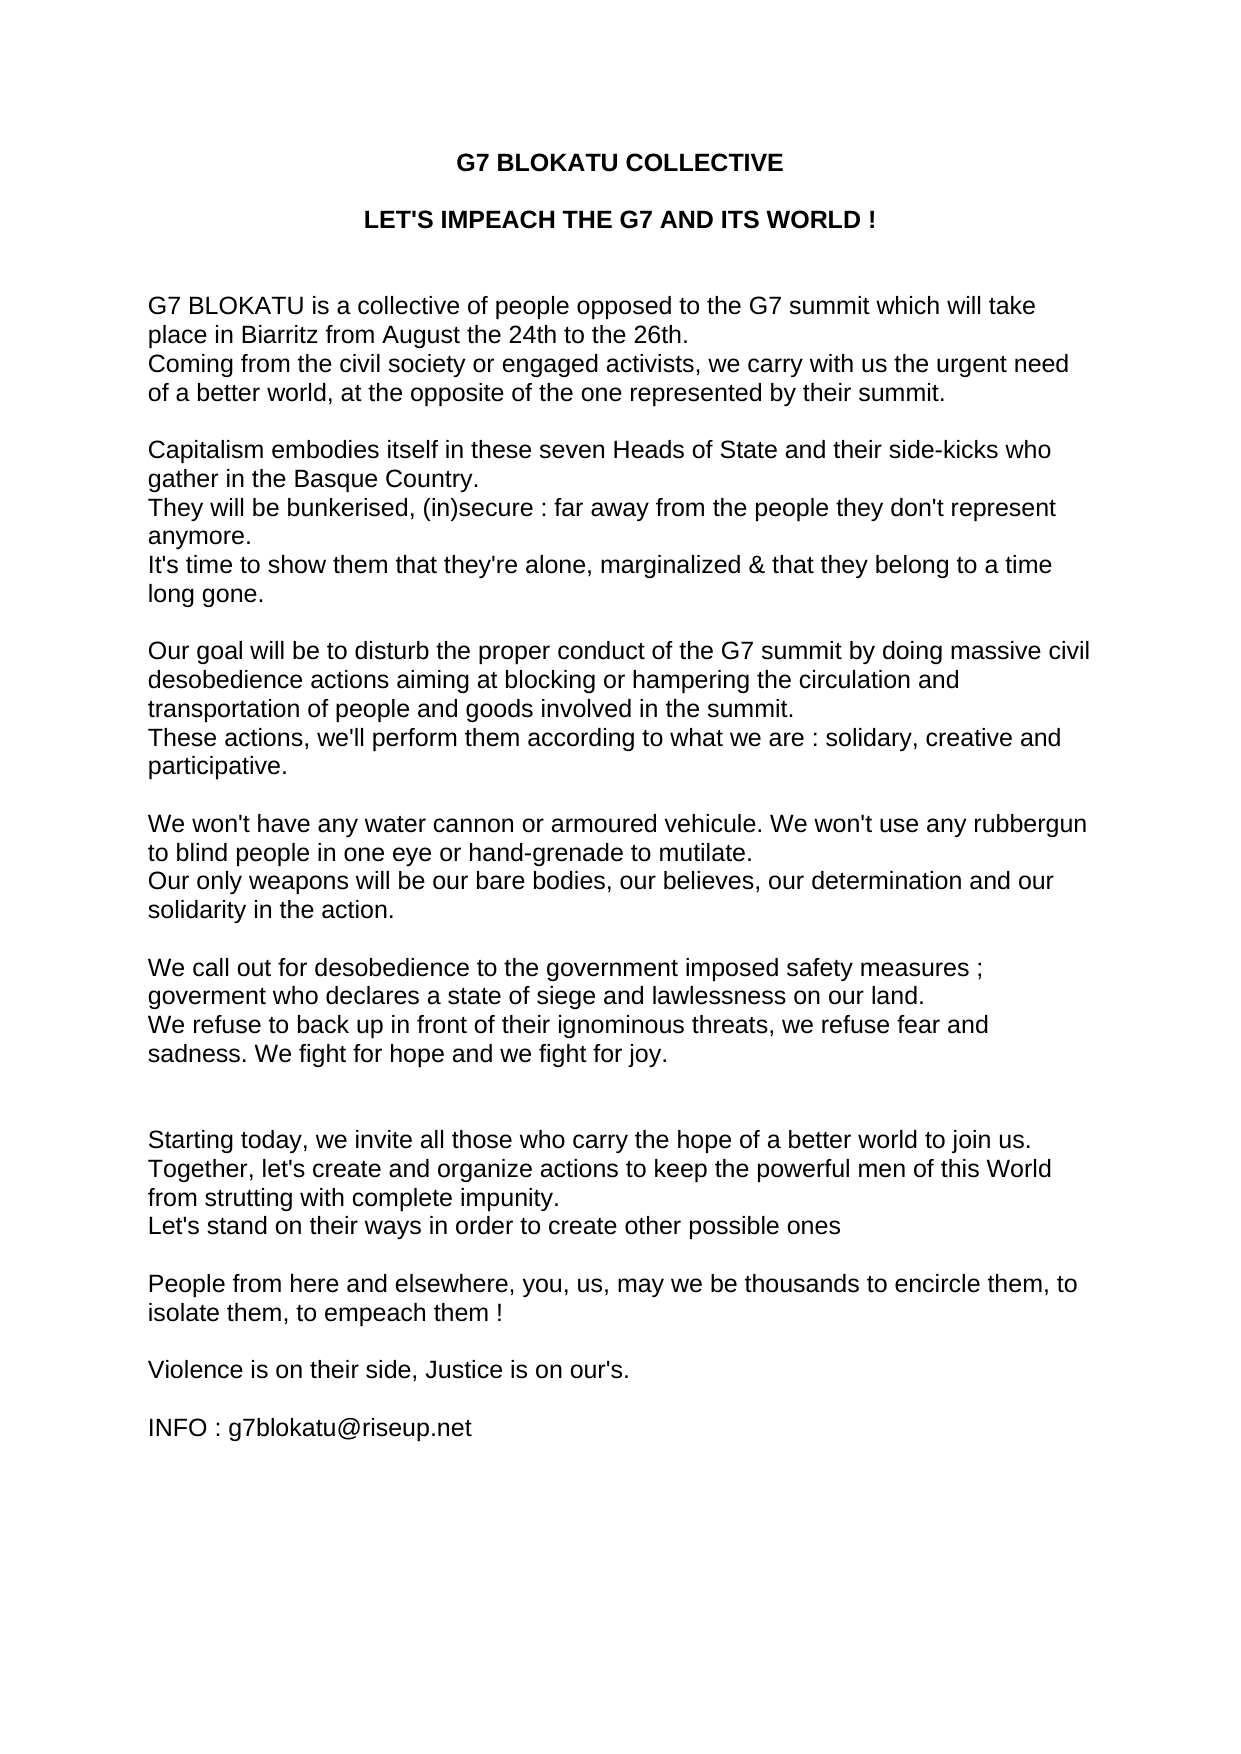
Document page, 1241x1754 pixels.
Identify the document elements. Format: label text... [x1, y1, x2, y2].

text Starting today, we invite all those who carry the hope of a better world to join us. [148, 1125, 1093, 1154]
text It's time to show them that they're alone, marginalized & that they belong to a time long gone. [148, 550, 1093, 608]
text INFO : g7blokatu@riseup.net [148, 1413, 1093, 1441]
text Together, let's create and organize actions to keep the powerful men of this World from strutting with complete impunity. [148, 1154, 1093, 1211]
text Capitalism embodies itself in these seven Heads of State and their side-kicks who gather in the Basque Country. [148, 435, 1093, 493]
text Our only weapons will be our bare bodies, our believes, our determination and our solidarity in the action. [148, 866, 1093, 924]
text Our goal will be to disturb the proper conduct of the G7 summit by doing massive civil desobedience actions aiming at blocking or hampering the circulation and transportation of people and goods involved in the summit. [148, 636, 1093, 723]
text G7 BLOKATU is a collective of people opposed to the G7 summit which will take place in Biarritz from August the 24th to the 26th. [148, 291, 1093, 349]
text People from here and elsewhere, you, us, may we be thousands to encircle them, to isolate them, to empeach them ! [148, 1269, 1093, 1326]
text We refuse to back up in front of their ignominous threats, we refuse fear and sadness. We fight for hope and we fight for joy. [148, 1010, 1093, 1068]
text Violence is on their side, Justice is on our's. [148, 1355, 1093, 1384]
text These actions, we'll perform them according to what we are : solidary, creative and participative. [148, 723, 1093, 780]
text Let's stand on their ways in order to create other possible ones [148, 1211, 1093, 1240]
text Coming from the civil society or engaged activists, we carry with us the urgent need of a better world, at the opposite of the one represented by their summit. [148, 349, 1093, 406]
text We won't have any water cannon or armoured vehicule. We won't use any rubbergun to blind people in one eye or hand-grenade to mutilate. [148, 809, 1093, 866]
text LET'S IMPEACH THE G7 AND ITS WORLD ! [148, 205, 1093, 234]
text They will be bunkerised, (in)secure : far away from the people they don't represent anymore. [148, 493, 1093, 550]
text G7 BLOKATU COLLECTIVE [148, 148, 1093, 176]
text We call out for desobedience to the government imposed safety measures ; goverment who declares a state of siege and lawlessness on our land. [148, 953, 1093, 1010]
